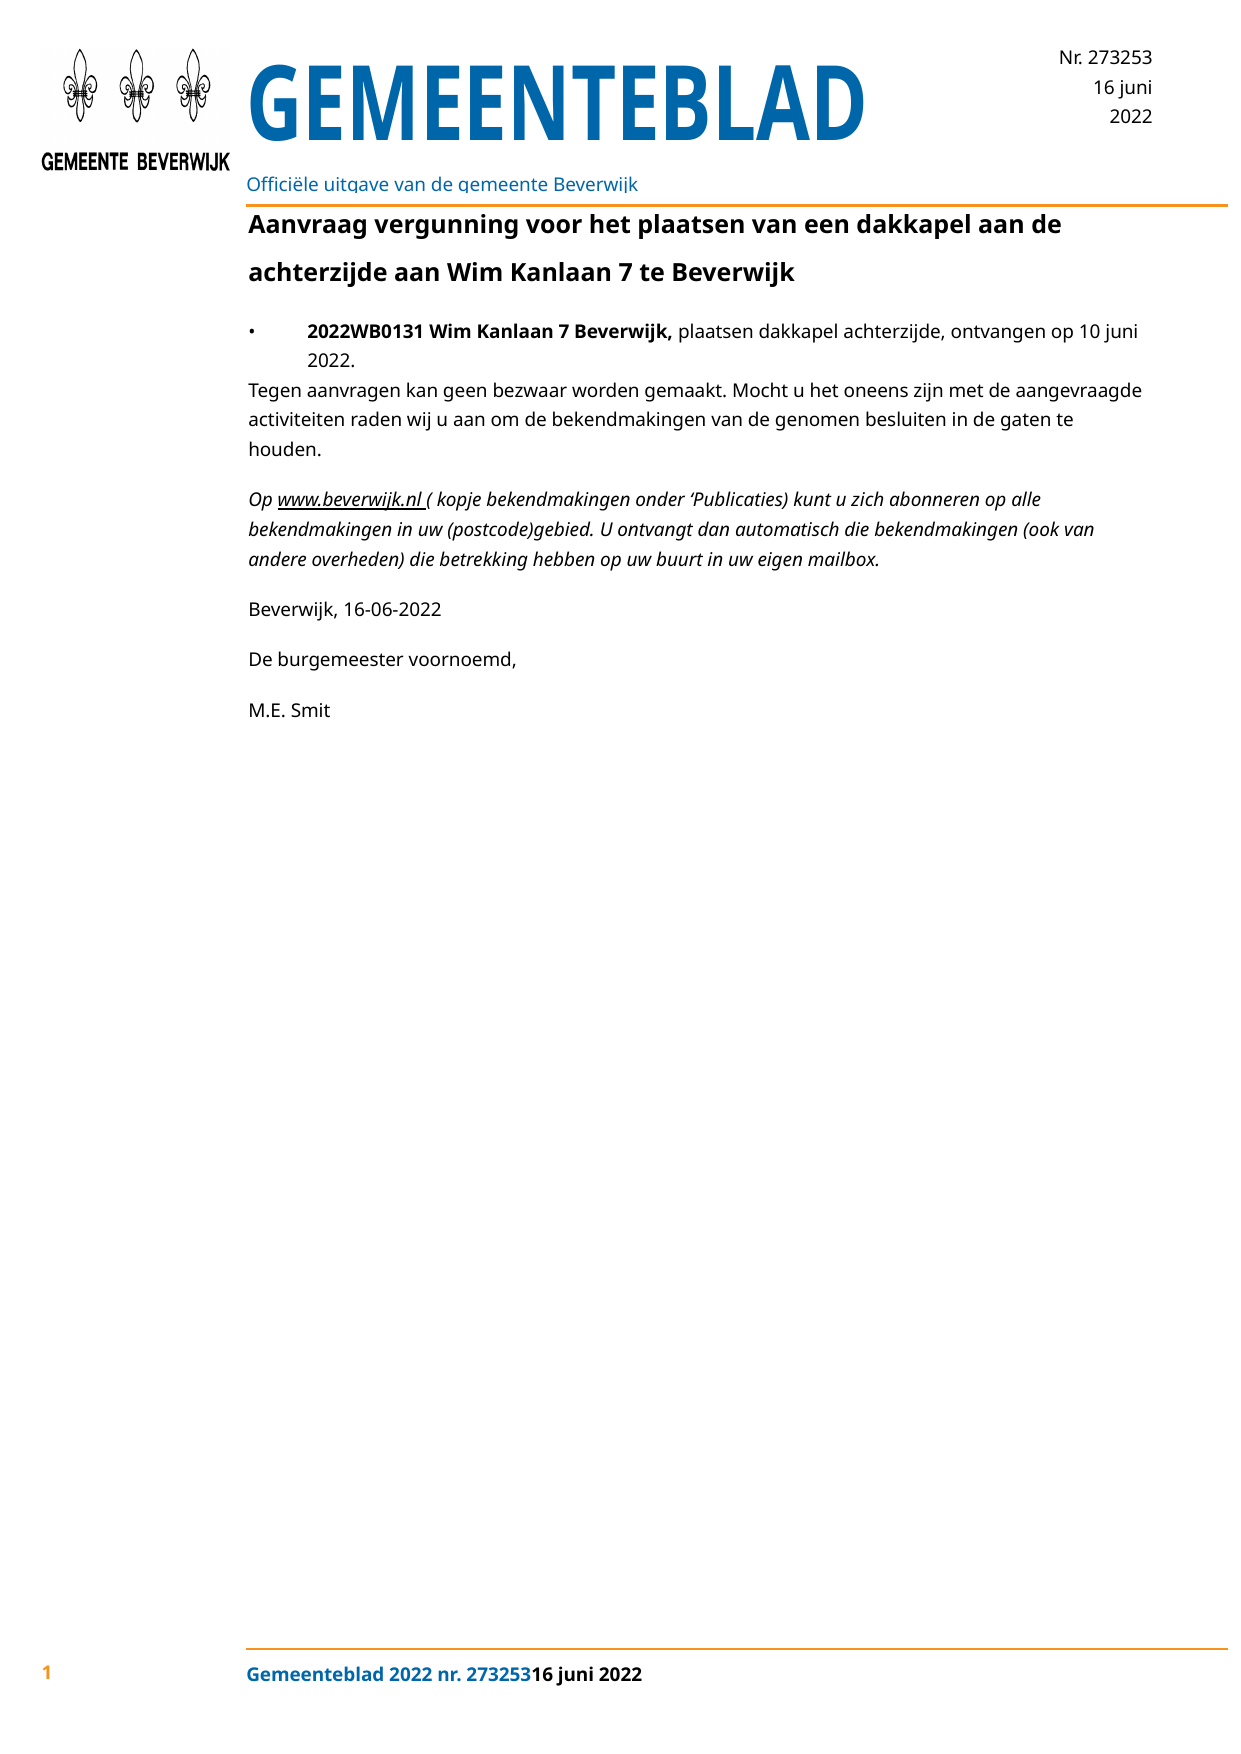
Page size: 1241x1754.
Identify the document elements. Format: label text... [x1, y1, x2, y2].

text Aanvraag vergunning voor het plaatsen van een dakkapel aan de achterzijde aan Wim Kanlaan 7 te Beverwijk [248, 207, 1152, 288]
text Op www.beverwijk.nl ( kopje bekendmakingen onder ‘Publicaties) kunt u zich abonneren op alle bekendmakingen in uw (postcode)gebied. U ontvangt dan automatisch die bekendmakingen (ook van andere overheden) die betrekking hebben op uw buurt in uw eigen mailbox. [248, 487, 1152, 572]
text Beverwijk, 16-06-2022 [248, 596, 1152, 622]
text Tegen aanvragen kan geen bezwaar worden gemaakt. Mocht u het oneens zijn met de aangevraagde activiteiten raden wij u aan om de bekendmakingen van de genomen besluiten in de gaten te houden. [248, 377, 1152, 462]
text M.E. Smit [248, 697, 1152, 723]
list 2022WB0131 Wim Kanlaan 7 Beverwijk, plaatsen dakkapel achterzijde, ontvangen op 10 juni 2022. [248, 318, 1152, 373]
text De burgemeester voornoemd, [248, 647, 1152, 672]
picture [41, 47, 231, 172]
